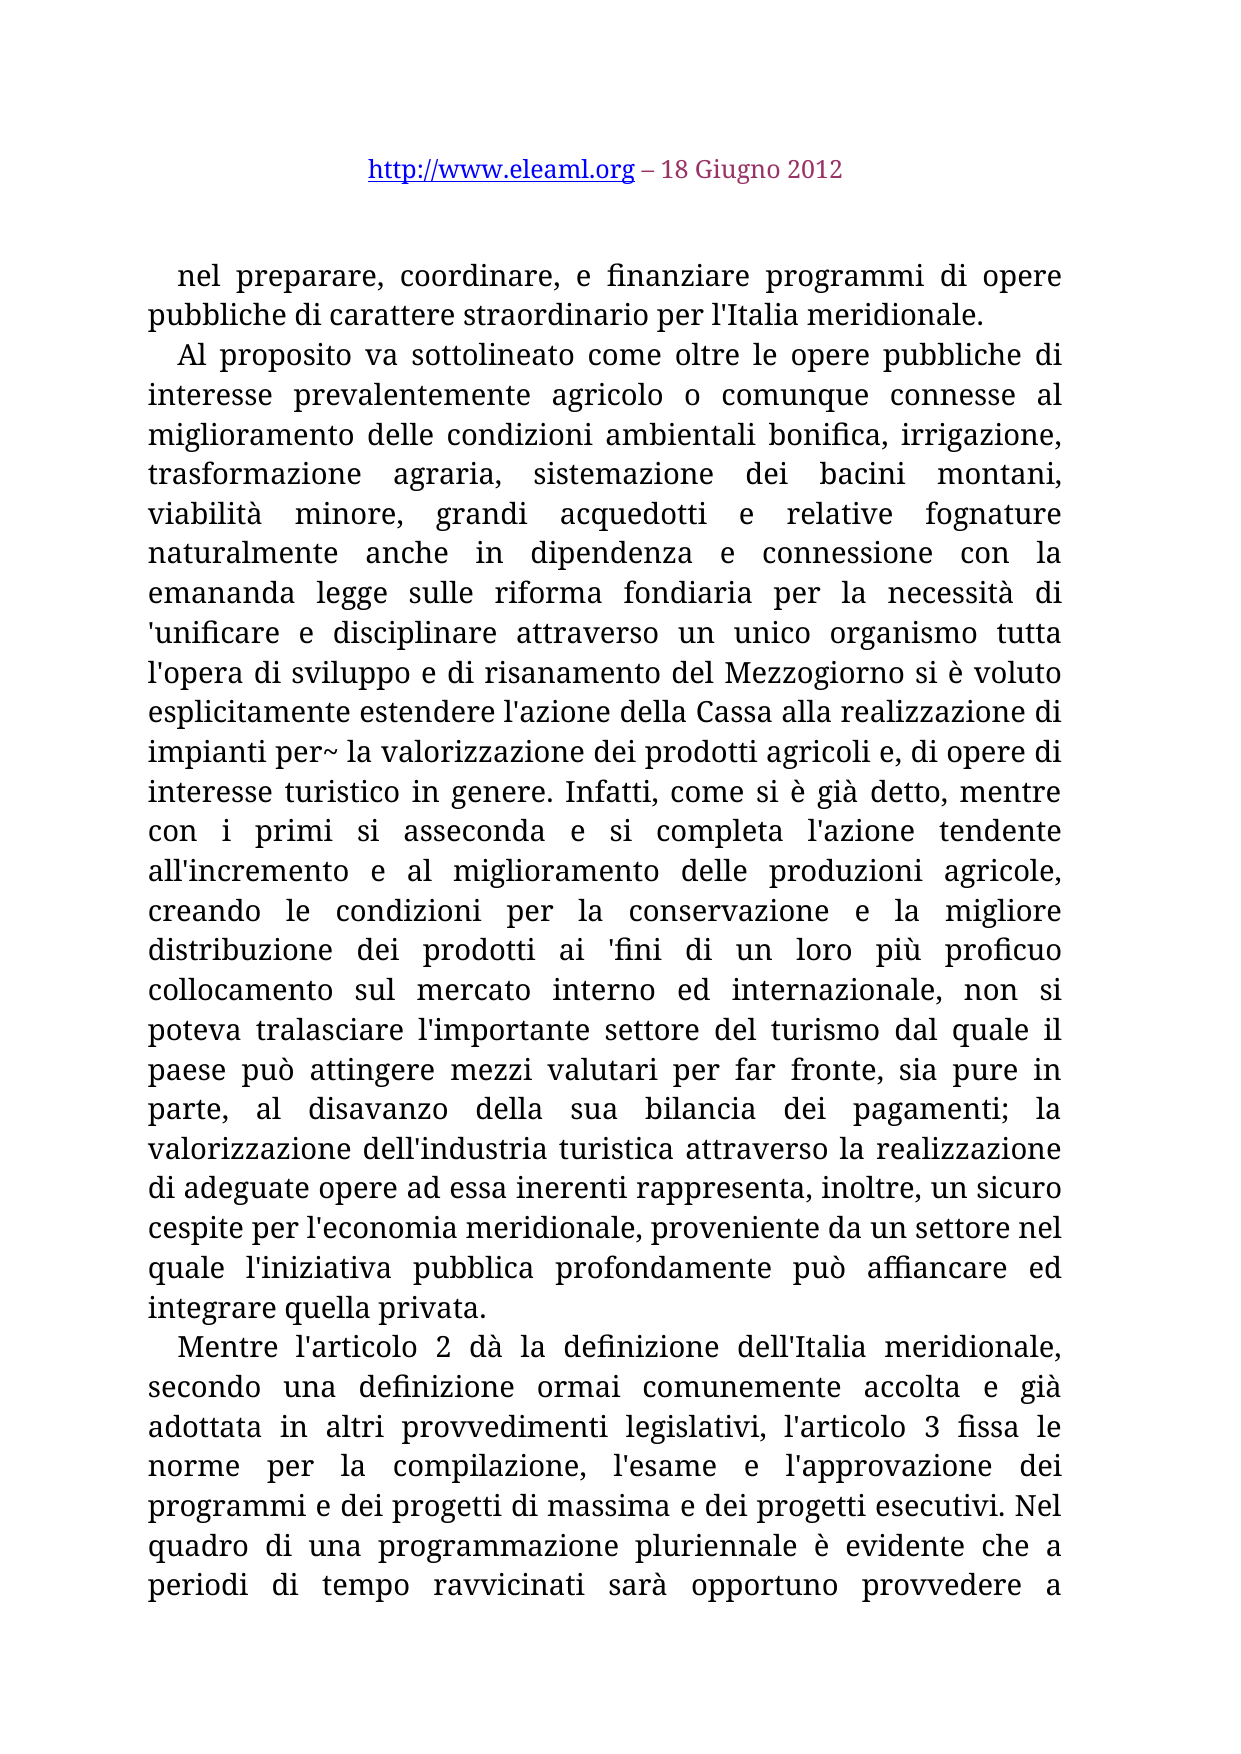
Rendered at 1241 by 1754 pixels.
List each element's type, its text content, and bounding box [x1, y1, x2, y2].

text Mentre l'articolo 2 dà la definizione dell'Italia meridionale, secondo una definizione ormai comunemente accolta e già adottata in altri provvedimenti legislativi, l'articolo 3 fissa le norme per la compilazione, l'esame e l'approvazione dei programmi e dei progetti di massima e dei progetti esecutivi. Nel quadro di una programmazione pluriennale è evidente che a periodi di tempo ravvicinati sarà opportuno provvedere a [148, 1327, 1063, 1604]
text Al proposito va sottolineato come oltre le opere pubbliche di interesse prevalentemente agricolo o comunque connesse al miglioramento delle condizioni ambientali bonifica, irrigazione, trasformazione agraria, sistemazione dei bacini montani, viabilità minore, grandi acquedotti e relative fognature naturalmente anche in dipendenza e connessione con la emananda legge sulle riforma fondiaria per la necessità di 'unificare e disciplinare attraverso un unico organismo tutta l'opera di sviluppo e di risanamento del Mezzogiorno si è voluto esplicitamente estendere l'azione della Cassa alla realizzazione di impianti per~ la valorizzazione dei prodotti agricoli e, di opere di interesse turistico in genere. Infatti, come si è già detto, mentre con i primi si asseconda e si completa l'azione tendente all'incremento e al miglioramento delle produzioni agricole, creando le condizioni per la conservazione e la migliore distribuzione dei prodotti ai 'fini di un loro più proficuo collocamento sul mercato interno ed internazionale, non si poteva tralasciare l'importante settore del turismo dal quale il paese può attingere mezzi valutari per far fronte, sia pure in parte, al disavanzo della sua bilancia dei pagamenti; la valorizzazione dell'industria turistica attraverso la realizzazione di adeguate opere ad essa inerenti rappresenta, inoltre, un sicuro cespite per l'economia meridionale, proveniente da un settore nel quale l'iniziativa pubblica profondamente può affiancare ed integrare quella privata. [148, 334, 1063, 1327]
text nel preparare, coordinare, e finanziare programmi di opere pubbliche di carattere straordinario per l'Italia meridionale. [148, 255, 1063, 334]
